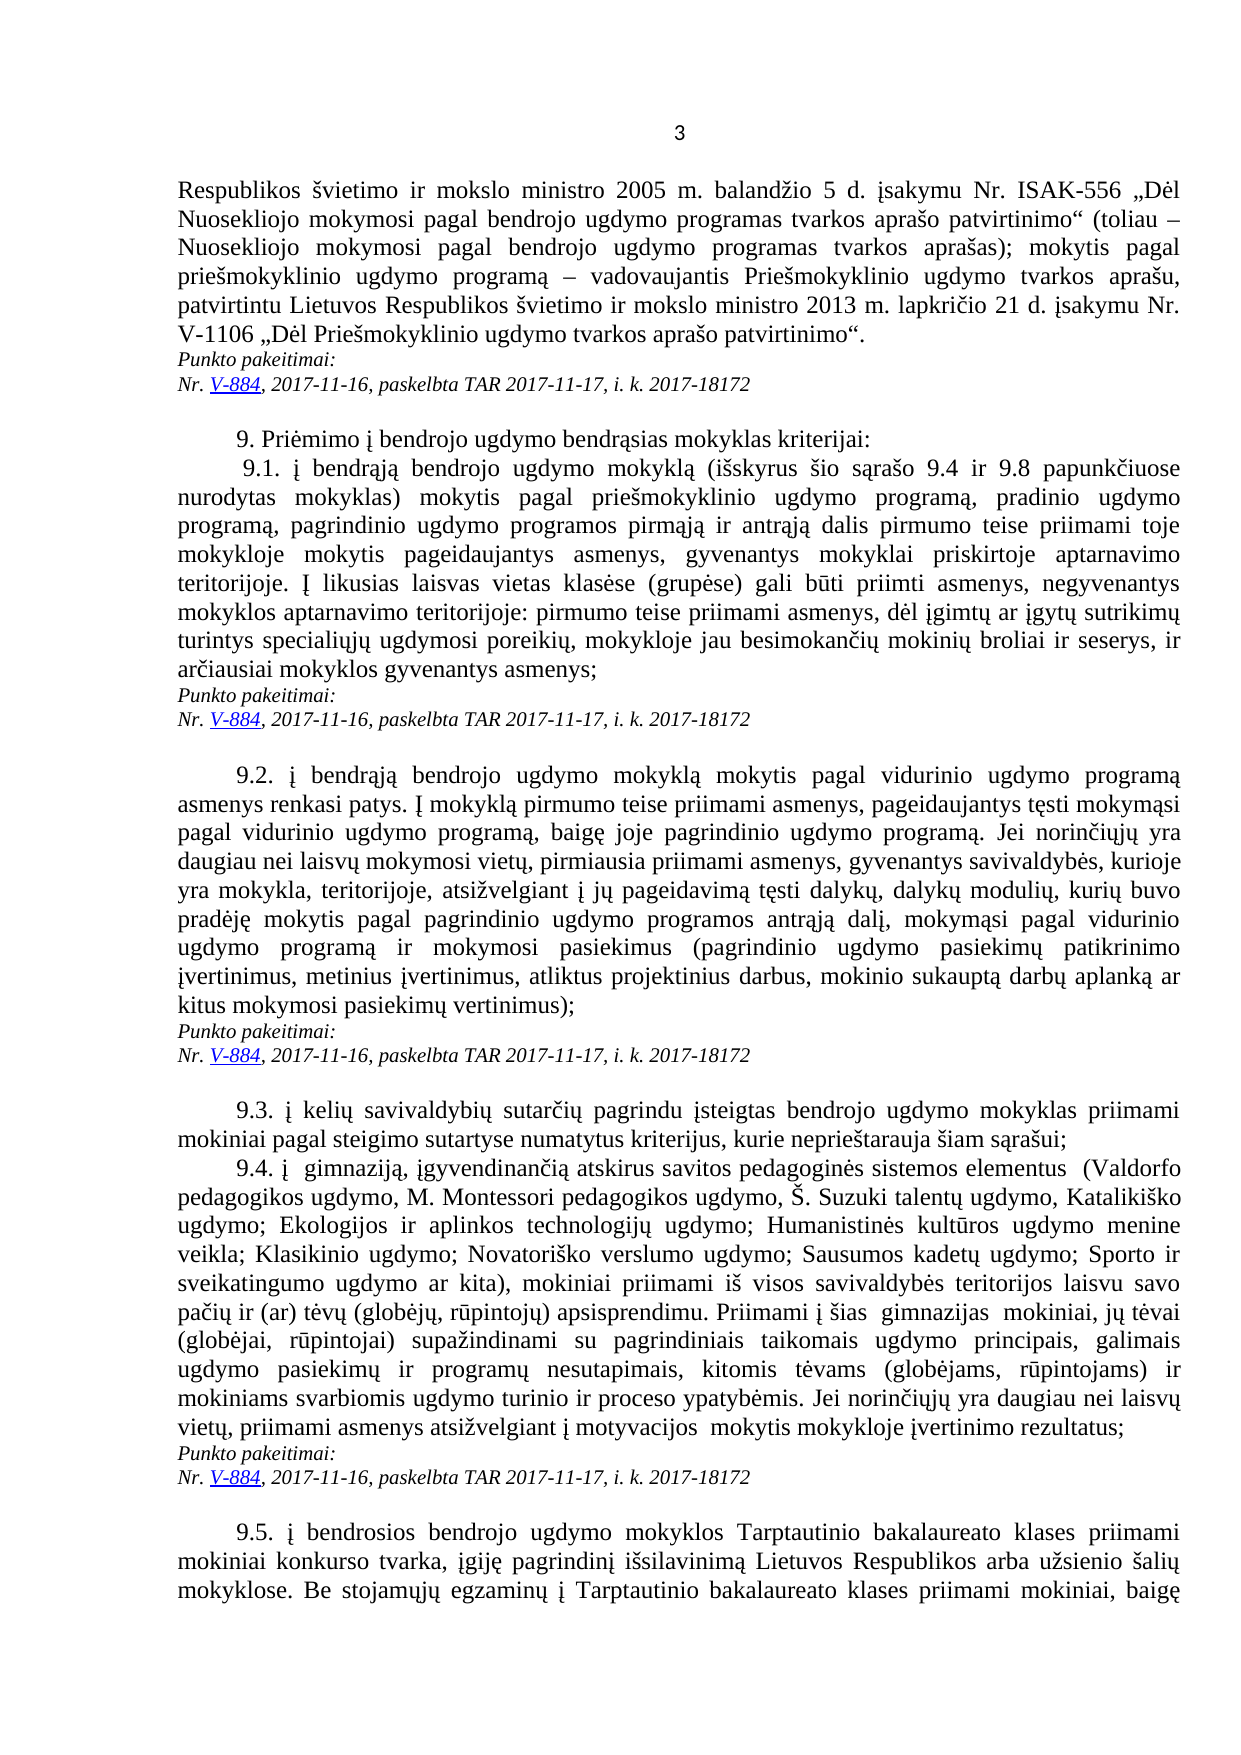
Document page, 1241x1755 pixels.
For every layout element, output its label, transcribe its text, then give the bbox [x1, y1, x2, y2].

text Punkto pakeitimai: [177, 1441, 1181, 1464]
text 9.4. į gimnaziją, įgyvendinančią atskirus savitos pedagoginės sistemos elementus (Valdorfo pedagogikos ugdymo, M. Montessori pedagogikos ugdymo, Š. Suzuki talentų ugdymo, Katalikiško ugdymo; Ekologijos ir aplinkos technologijų ugdymo; Humanistinės kultūros ugdymo menine veikla; Klasikinio ugdymo; Novatoriško verslumo ugdymo; Sausumos kadetų ugdymo; Sporto ir sveikatingumo ugdymo ar kita), mokiniai priimami iš visos savivaldybės teritorijos laisvu savo pačių ir (ar) tėvų (globėjų, rūpintojų) apsisprendimu. Priimami į šias gimnazijas mokiniai, jų tėvai (globėjai, rūpintojai) supažindinami su pagrindiniais taikomais ugdymo principais, galimais ugdymo pasiekimų ir programų nesutapimais, kitomis tėvams (globėjams, rūpintojams) ir mokiniams svarbiomis ugdymo turinio ir proceso ypatybėmis. Jei norinčiųjų yra daugiau nei laisvų vietų, priimami asmenys atsižvelgiant į motyvacijos mokytis mokykloje įvertinimo rezultatus; [177, 1153, 1181, 1441]
text Nr. V-884, 2017-11-16, paskelbta TAR 2017-11-17, i. k. 2017-18172 [177, 707, 1181, 731]
text Punkto pakeitimai: [177, 1019, 1181, 1043]
text Nr. V-884, 2017-11-16, paskelbta TAR 2017-11-17, i. k. 2017-18172 [177, 1043, 1181, 1067]
text 9.2. į bendrąją bendrojo ugdymo mokyklą mokytis pagal vidurinio ugdymo programą asmenys renkasi patys. Į mokyklą pirmumo teise priimami asmenys, pageidaujantys tęsti mokymąsi pagal vidurinio ugdymo programą, baigę joje pagrindinio ugdymo programą. Jei norinčiųjų yra daugiau nei laisvų mokymosi vietų, pirmiausia priimami asmenys, gyvenantys savivaldybės, kurioje yra mokykla, teritorijoje, atsižvelgiant į jų pageidavimą tęsti dalykų, dalykų modulių, kurių buvo pradėję mokytis pagal pagrindinio ugdymo programos antrąją dalį, mokymąsi pagal vidurinio ugdymo programą ir mokymosi pasiekimus (pagrindinio ugdymo pasiekimų patikrinimo įvertinimus, metinius įvertinimus, atliktus projektinius darbus, mokinio sukauptą darbų aplanką ar kitus mokymosi pasiekimų vertinimus); [177, 760, 1181, 1019]
text Respublikos švietimo ir mokslo ministro 2005 m. balandžio 5 d. įsakymu Nr. ISAK-556 „Dėl Nuosekliojo mokymosi pagal bendrojo ugdymo programas tvarkos aprašo patvirtinimo“ (toliau – Nuosekliojo mokymosi pagal bendrojo ugdymo programas tvarkos aprašas); mokytis pagal priešmokyklinio ugdymo programą – vadovaujantis Priešmokyklinio ugdymo tvarkos aprašu, patvirtintu Lietuvos Respublikos švietimo ir mokslo ministro 2013 m. lapkričio 21 d. įsakymu Nr. V-1106 „Dėl Priešmokyklinio ugdymo tvarkos aprašo patvirtinimo“. [177, 175, 1181, 347]
text Punkto pakeitimai: [177, 683, 1181, 707]
text 9. Priėmimo į bendrojo ugdymo bendrąsias mokyklas kriterijai: [177, 424, 1181, 453]
text Nr. V-884, 2017-11-16, paskelbta TAR 2017-11-17, i. k. 2017-18172 [177, 1464, 1181, 1489]
text 9.3. į kelių savivaldybių sutarčių pagrindu įsteigtas bendrojo ugdymo mokyklas priimami mokiniai pagal steigimo sutartyse numatytus kriterijus, kurie neprieštarauja šiam sąrašui; [177, 1096, 1181, 1153]
text 9.1. į bendrąją bendrojo ugdymo mokyklą (išskyrus šio sąrašo 9.4 ir 9.8 papunkčiuose nurodytas mokyklas) mokytis pagal priešmokyklinio ugdymo programą, pradinio ugdymo programą, pagrindinio ugdymo programos pirmąją ir antrąją dalis pirmumo teise priimami toje mokykloje mokytis pageidaujantys asmenys, gyvenantys mokyklai priskirtoje aptarnavimo teritorijoje. Į likusias laisvas vietas klasėse (grupėse) gali būti priimti asmenys, negyvenantys mokyklos aptarnavimo teritorijoje: pirmumo teise priimami asmenys, dėl įgimtų ar įgytų sutrikimų turintys specialiųjų ugdymosi poreikių, mokykloje jau besimokančių mokinių broliai ir seserys, ir arčiausiai mokyklos gyvenantys asmenys; [177, 453, 1181, 683]
text 9.5. į bendrosios bendrojo ugdymo mokyklos Tarptautinio bakalaureato klases priimami mokiniai konkurso tvarka, įgiję pagrindinį išsilavinimą Lietuvos Respublikos arba užsienio šalių mokyklose. Be stojamųjų egzaminų į Tarptautinio bakalaureato klases priimami mokiniai, baigę [177, 1517, 1181, 1604]
text Nr. V-884, 2017-11-16, paskelbta TAR 2017-11-17, i. k. 2017-18172 [177, 371, 1181, 396]
text Punkto pakeitimai: [177, 347, 1181, 371]
